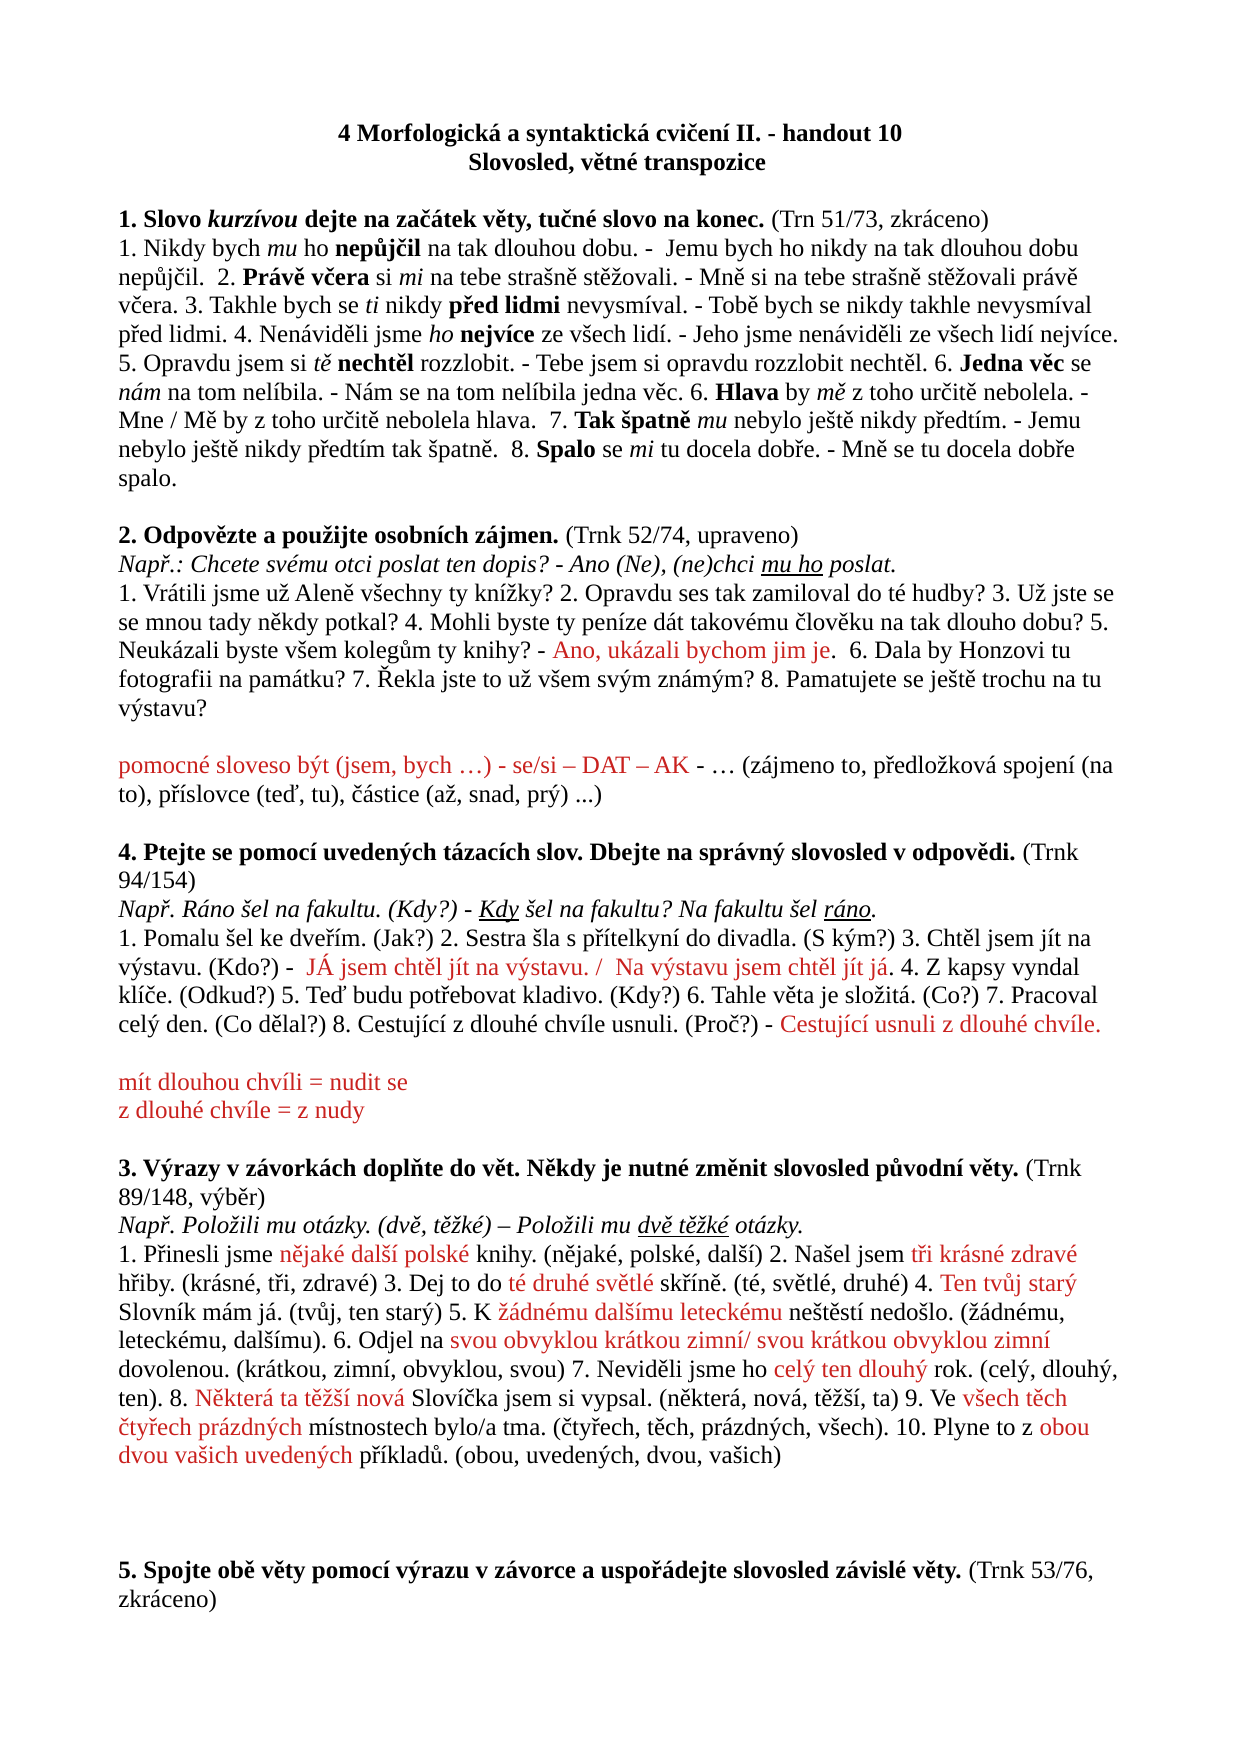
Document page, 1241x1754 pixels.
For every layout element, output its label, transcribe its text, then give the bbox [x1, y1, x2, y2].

text 1. Slovo kurzívou dejte na začátek věty, tučné slovo na konec. (Trn 51/73, zkráceno) [118, 204, 1122, 233]
text z dlouhé chvíle = z nudy [118, 1096, 1122, 1124]
text 2. Odpovězte a použijte osobních zájmen. (Trnk 52/74, upraveno) [118, 521, 1122, 549]
text mít dlouhou chvíli = nudit se [118, 1067, 1122, 1096]
text 1. Pomalu šel ke dveřím. (Jak?) 2. Sestra šla s přítelkyní do divadla. (S kým?) 3. Chtěl jsem jít na výstavu. (Kdo?) - JÁ jsem chtěl jít na výstavu. / Na výstavu jsem chtěl jít já. 4. Z kapsy vyndal klíče. (Odkud?) 5. Teď budu potřebovat kladivo. (Kdy?) 6. Tahle věta je složitá. (Co?) 7. Pracoval celý den. (Co dělal?) 8. Cestující z dlouhé chvíle usnuli. (Proč?) - Cestující usnuli z dlouhé chvíle. [118, 923, 1122, 1038]
text 1. Nikdy bych mu ho nepůjčil na tak dlouhou dobu. - Jemu bych ho nikdy na tak dlouhou dobu nepůjčil. 2. Právě včera si mi na tebe strašně stěžovali. - Mně si na tebe strašně stěžovali právě včera. 3. Takhle bych se ti nikdy před lidmi nevysmíval. - Tobě bych se nikdy takhle nevysmíval před lidmi. 4. Nenáviděli jsme ho nejvíce ze všech lidí. - Jeho jsme nenáviděli ze všech lidí nejvíce. 5. Opravdu jsem si tě nechtěl rozzlobit. - Tebe jsem si opravdu rozzlobit nechtěl. 6. Jedna věc se nám na tom nelíbila. - Nám se na tom nelíbila jedna věc. 6. Hlava by mě z toho určitě nebolela. - Mne / Mě by z toho určitě nebolela hlava. 7. Tak špatně mu nebylo ještě nikdy předtím. - Jemu nebylo ještě nikdy předtím tak špatně. 8. Spalo se mi tu docela dobře. - Mně se tu docela dobře spalo. [118, 233, 1122, 492]
text 1. Vrátili jsme už Aleně všechny ty knížky? 2. Opravdu ses tak zamiloval do té hudby? 3. Už jste se se mnou tady někdy potkal? 4. Mohli byste ty peníze dát takovému člověku na tak dlouho dobu? 5. Neukázali byste všem kolegům ty knihy? - Ano, ukázali bychom jim je. 6. Dala by Honzovi tu fotografii na památku? 7. Řekla jste to už všem svým známým? 8. Pamatujete se ještě trochu na tu výstavu? [118, 578, 1122, 722]
text 5. Spojte obě věty pomocí výrazu v závorce a uspořádejte slovosled závislé věty. (Trnk 53/76, zkráceno) [118, 1556, 1122, 1613]
text Např.: Chcete svému otci poslat ten dopis? - Ano (Ne), (ne)chci mu ho poslat. [118, 549, 1122, 578]
text 4. Ptejte se pomocí uvedených tázacích slov. Dbejte na správný slovosled v odpovědi. (Trnk 94/154) [118, 837, 1122, 894]
text 1. Přinesli jsme nějaké další polské knihy. (nějaké, polské, další) 2. Našel jsem tři krásné zdravé hřiby. (krásné, tři, zdravé) 3. Dej to do té druhé světlé skříně. (té, světlé, druhé) 4. Ten tvůj starý Slovník mám já. (tvůj, ten starý) 5. K žádnému dalšímu leteckému neštěstí nedošlo. (žádnému, leteckému, dalšímu). 6. Odjel na svou obvyklou krátkou zimní/ svou krátkou obvyklou zimní dovolenou. (krátkou, zimní, obvyklou, svou) 7. Neviděli jsme ho celý ten dlouhý rok. (celý, dlouhý, ten). 8. Některá ta těžší nová Slovíčka jsem si vypsal. (některá, nová, těžší, ta) 9. Ve všech těch čtyřech prázdných místnostech bylo/a tma. (čtyřech, těch, prázdných, všech). 10. Plyne to z obou dvou vašich uvedených příkladů. (obou, uvedených, dvou, vašich) [118, 1239, 1122, 1469]
text 4 Morfologická a syntaktická cvičení II. - handout 10 [118, 118, 1122, 147]
text Např. Ráno šel na fakultu. (Kdy?) - Kdy šel na fakultu? Na fakultu šel ráno. [118, 894, 1122, 923]
text 3. Výrazy v závorkách doplňte do vět. Někdy je nutné změnit slovosled původní věty. (Trnk 89/148, výběr) [118, 1153, 1122, 1211]
text Slovosled, větné transpozice [118, 147, 1122, 176]
text pomocné sloveso být (jsem, bych …) - se/si – DAT – AK - … (zájmeno to, předložková spojení (na to), příslovce (teď, tu), částice (až, snad, prý) ...) [118, 751, 1122, 808]
text Např. Položili mu otázky. (dvě, těžké) – Položili mu dvě těžké otázky. [118, 1211, 1122, 1239]
